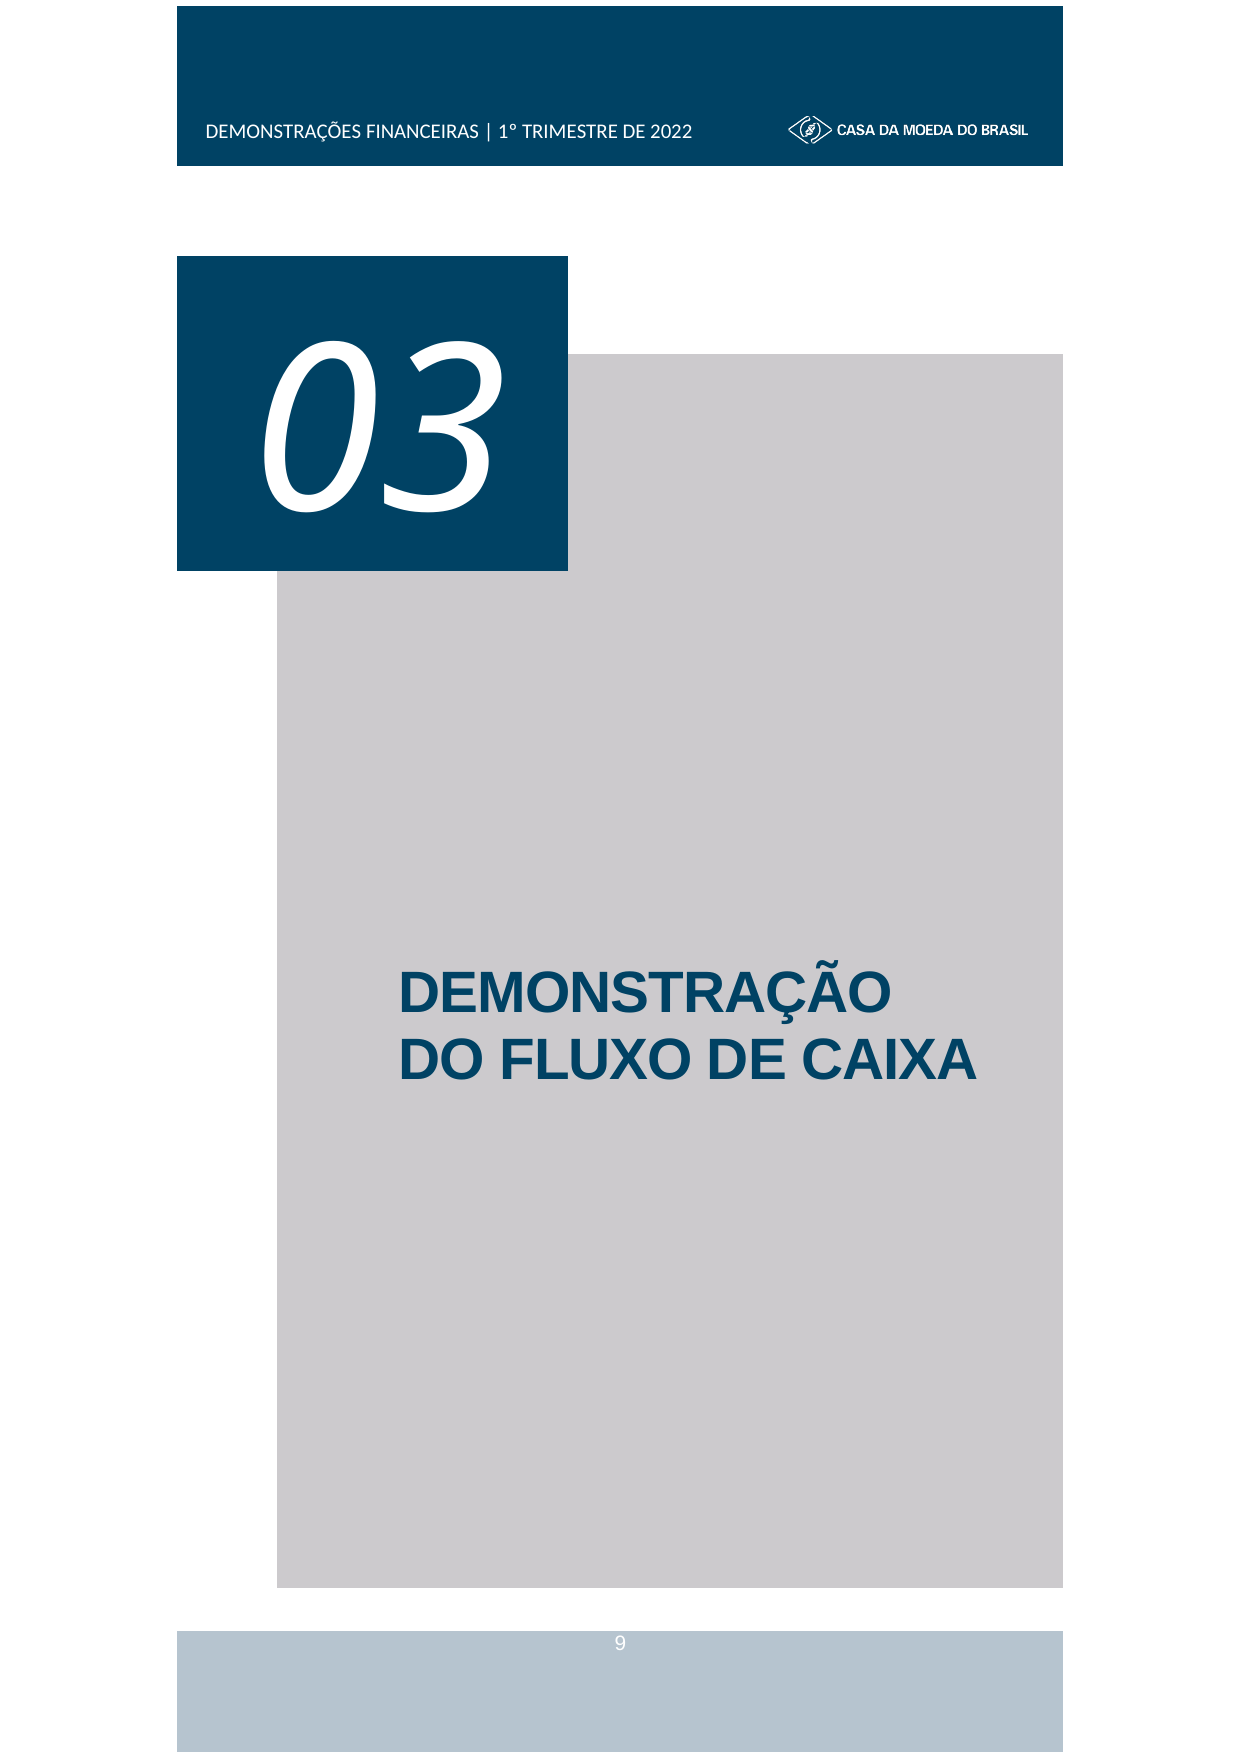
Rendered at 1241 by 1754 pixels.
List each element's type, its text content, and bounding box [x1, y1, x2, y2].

text 03 [568, 260, 1063, 354]
text 03 [251, 571, 277, 578]
